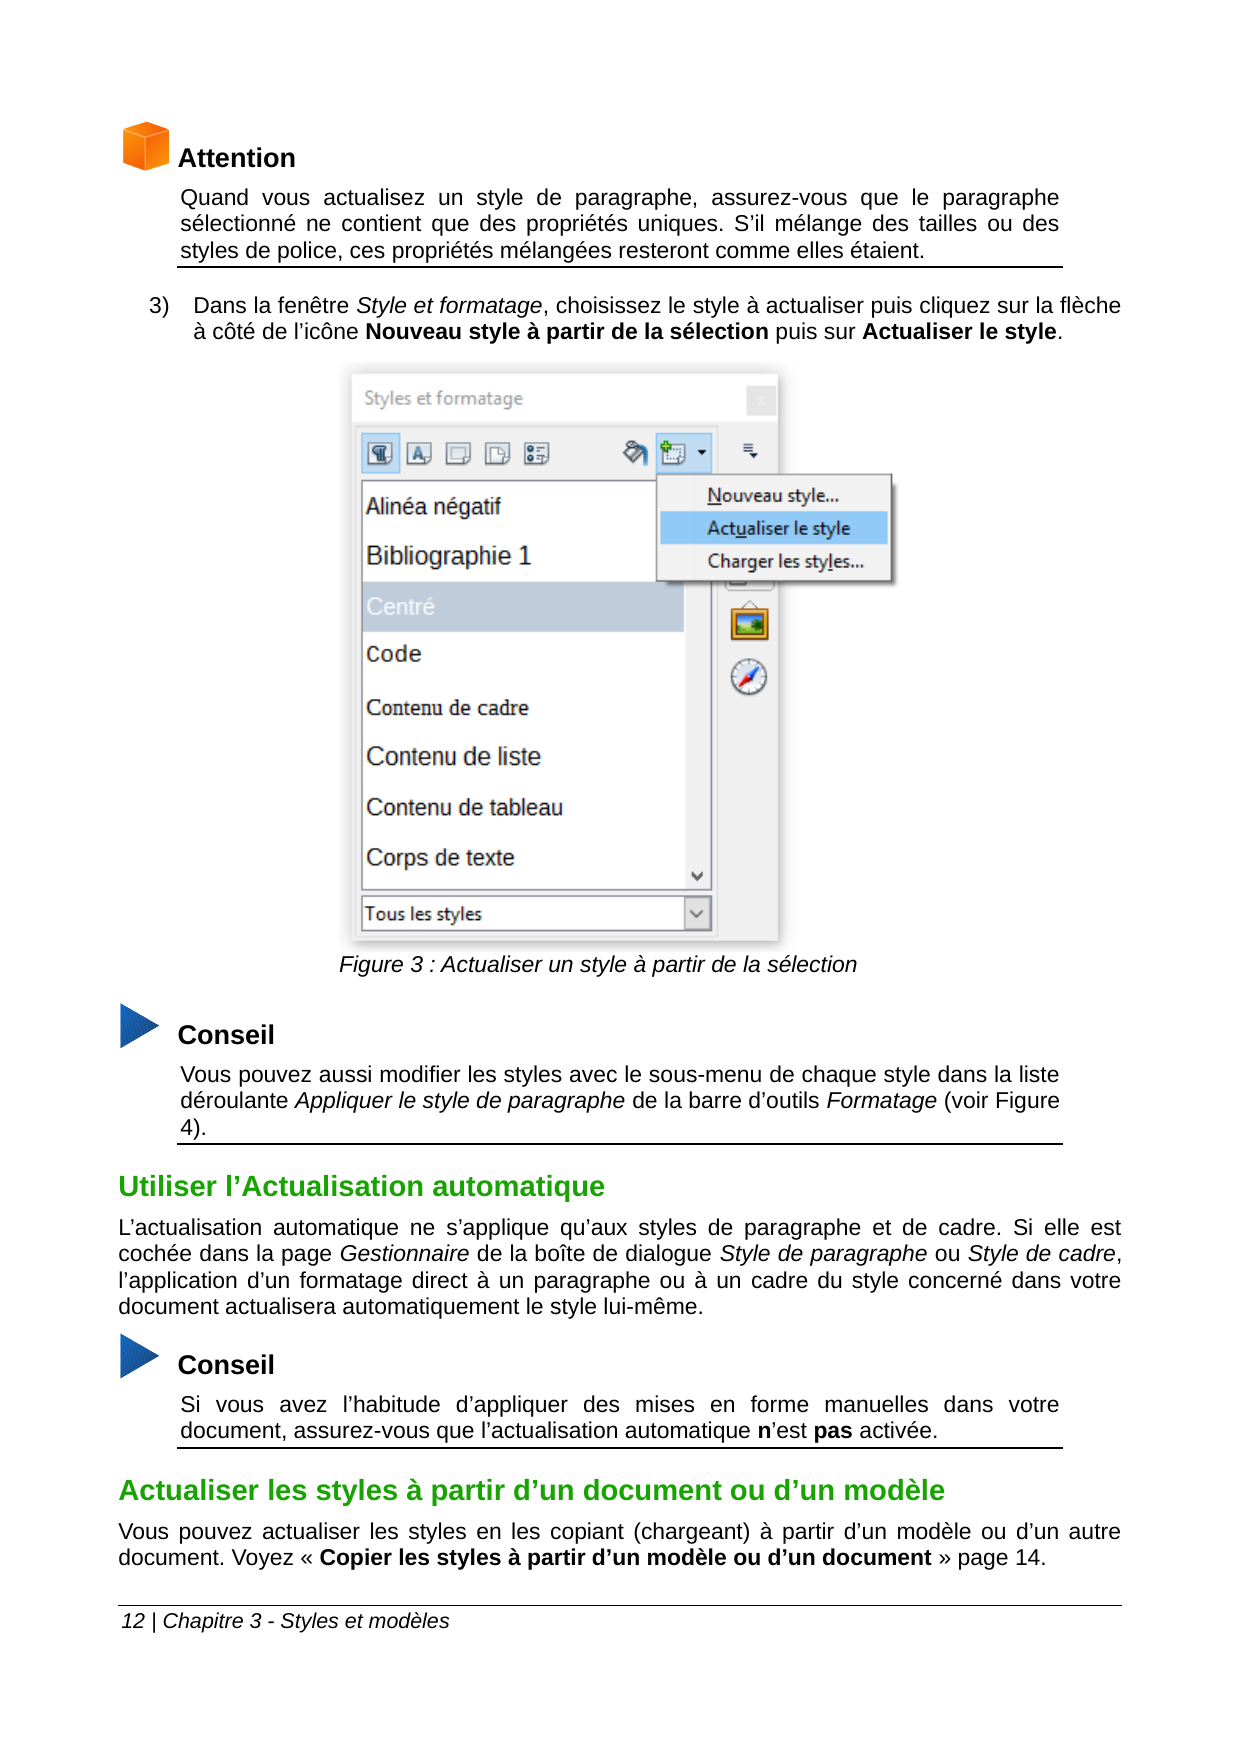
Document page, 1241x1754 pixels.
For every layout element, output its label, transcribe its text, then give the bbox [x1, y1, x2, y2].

picture [338, 362, 902, 952]
text Vous pouvez aussi modifier les styles avec le sous-menu de chaque style dans la liste déroulante Appliquer le style de paragraphe de la barre d’outils Formatage (voir Figure 4). [177, 1058, 1063, 1143]
subtitle Actualiser les styles à partir d’un document ou d’un modèle [118, 1473, 1122, 1506]
text Vous pouvez actualiser les styles en les copiant (chargeant) à partir d’un modèle ou d’un autre document. Voyez « Copier les styles à partir d’un modèle ou d’un document » page 14. [118, 1518, 1122, 1571]
text L’actualisation automatique ne s’applique qu’aux styles de paragraphe et de cadre. Si elle est cochée dans la page Gestionnaire de la boîte de dialogue Style de paragraphe ou Style de cadre, l’application d’un formatage direct à un paragraphe ou à un cadre du style concerné dans votre document actualisera automatiquement le style lui-même. [118, 1214, 1122, 1319]
picture [119, 119, 173, 173]
text Quand vous actualisez un style de paragraphe, assurez-vous que le paragraphe sélectionné ne contient que des propriétés uniques. S’il mélange des tailles ou des styles de police, ces propriétés mélangées resteront comme elles étaient. [177, 181, 1063, 266]
subtitle Utiliser l’Actualisation automatique [118, 1169, 1122, 1202]
subtitle Conseil [118, 1331, 1122, 1381]
text Figure 3 : Actualiser un style à partir de la sélection [339, 952, 901, 977]
list Dans la fenêtre Style et formatage, choisissez le style à actualiser puis cliquez sur la flèche à côté de l’icône Nouveau style à partir de la sélection puis sur Actualiser le style. [169, 292, 1122, 344]
subtitle Attention [118, 118, 1122, 173]
subtitle Conseil [118, 1001, 1122, 1050]
text Si vous avez l’habitude d’appliquer des mises en forme manuelles dans votre document, assurez-vous que l’actualisation automatique n’est pas activée. [177, 1388, 1063, 1447]
